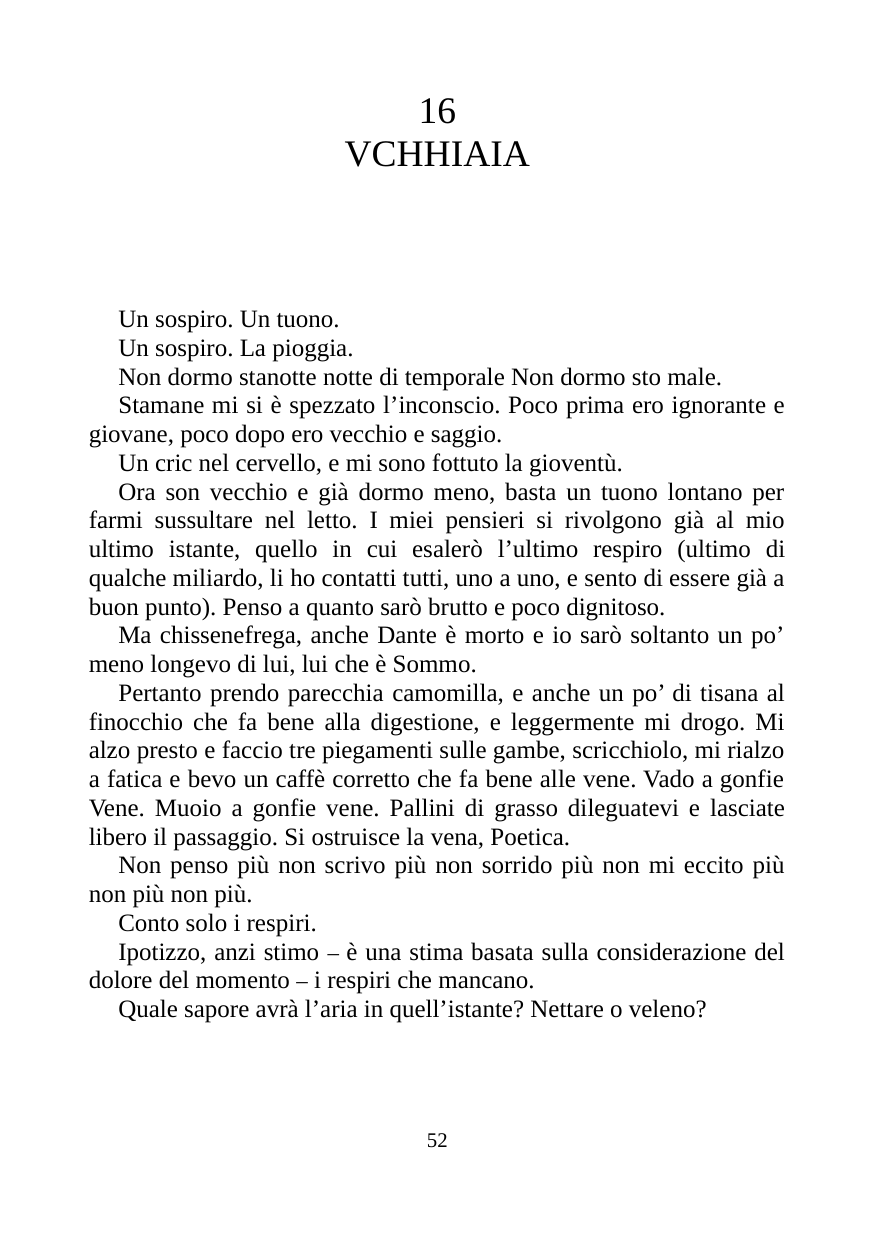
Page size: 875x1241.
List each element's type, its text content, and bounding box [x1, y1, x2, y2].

subtitle 16 VCHHIAIA [88, 88, 786, 304]
text Conto solo i respiri. [88, 908, 786, 937]
text Non dormo stanotte notte di temporale Non dormo sto male. [88, 362, 786, 390]
text Un sospiro. Un tuono. [88, 304, 786, 333]
text Quale sapore avrà l’aria in quell’istante? Nettare o veleno? [88, 994, 786, 1023]
text Pertanto prendo parecchia camomilla, e anche un po’ di tisana al finocchio che fa bene alla digestione, e leggermente mi drogo. Mi alzo presto e faccio tre piegamenti sulle gambe, scricchiolo, mi rialzo a fatica e bevo un caffè corretto che fa bene alle vene. Vado a gonfie Vene. Muoio a gonfie vene. Pallini di grasso dileguatevi e lasciate libero il passaggio. Si ostruisce la vena, Poetica. [88, 678, 786, 850]
text Ora son vecchio e già dormo meno, basta un tuono lontano per farmi sussultare nel letto. I miei pensieri si rivolgono già al mio ultimo istante, quello in cui esalerò l’ultimo respiro (ultimo di qualche miliardo, li ho contatti tutti, uno a uno, e sento di essere già a buon punto). Penso a quanto sarò brutto e poco dignitoso. [88, 477, 786, 620]
text Ma chissenefrega, anche Dante è morto e io sarò soltanto un po’ meno longevo di lui, lui che è Sommo. [88, 620, 786, 678]
text Un cric nel cervello, e mi sono fottuto la gioventù. [88, 448, 786, 477]
text Non penso più non scrivo più non sorrido più non mi eccito più non più non più. [88, 850, 786, 908]
text Ipotizzo, anzi stimo – è una stima basata sulla considerazione del dolore del momento – i respiri che mancano. [88, 937, 786, 994]
text Un sospiro. La pioggia. [88, 333, 786, 362]
text Stamane mi si è spezzato l’inconscio. Poco prima ero ignorante e giovane, poco dopo ero vecchio e saggio. [88, 390, 786, 448]
